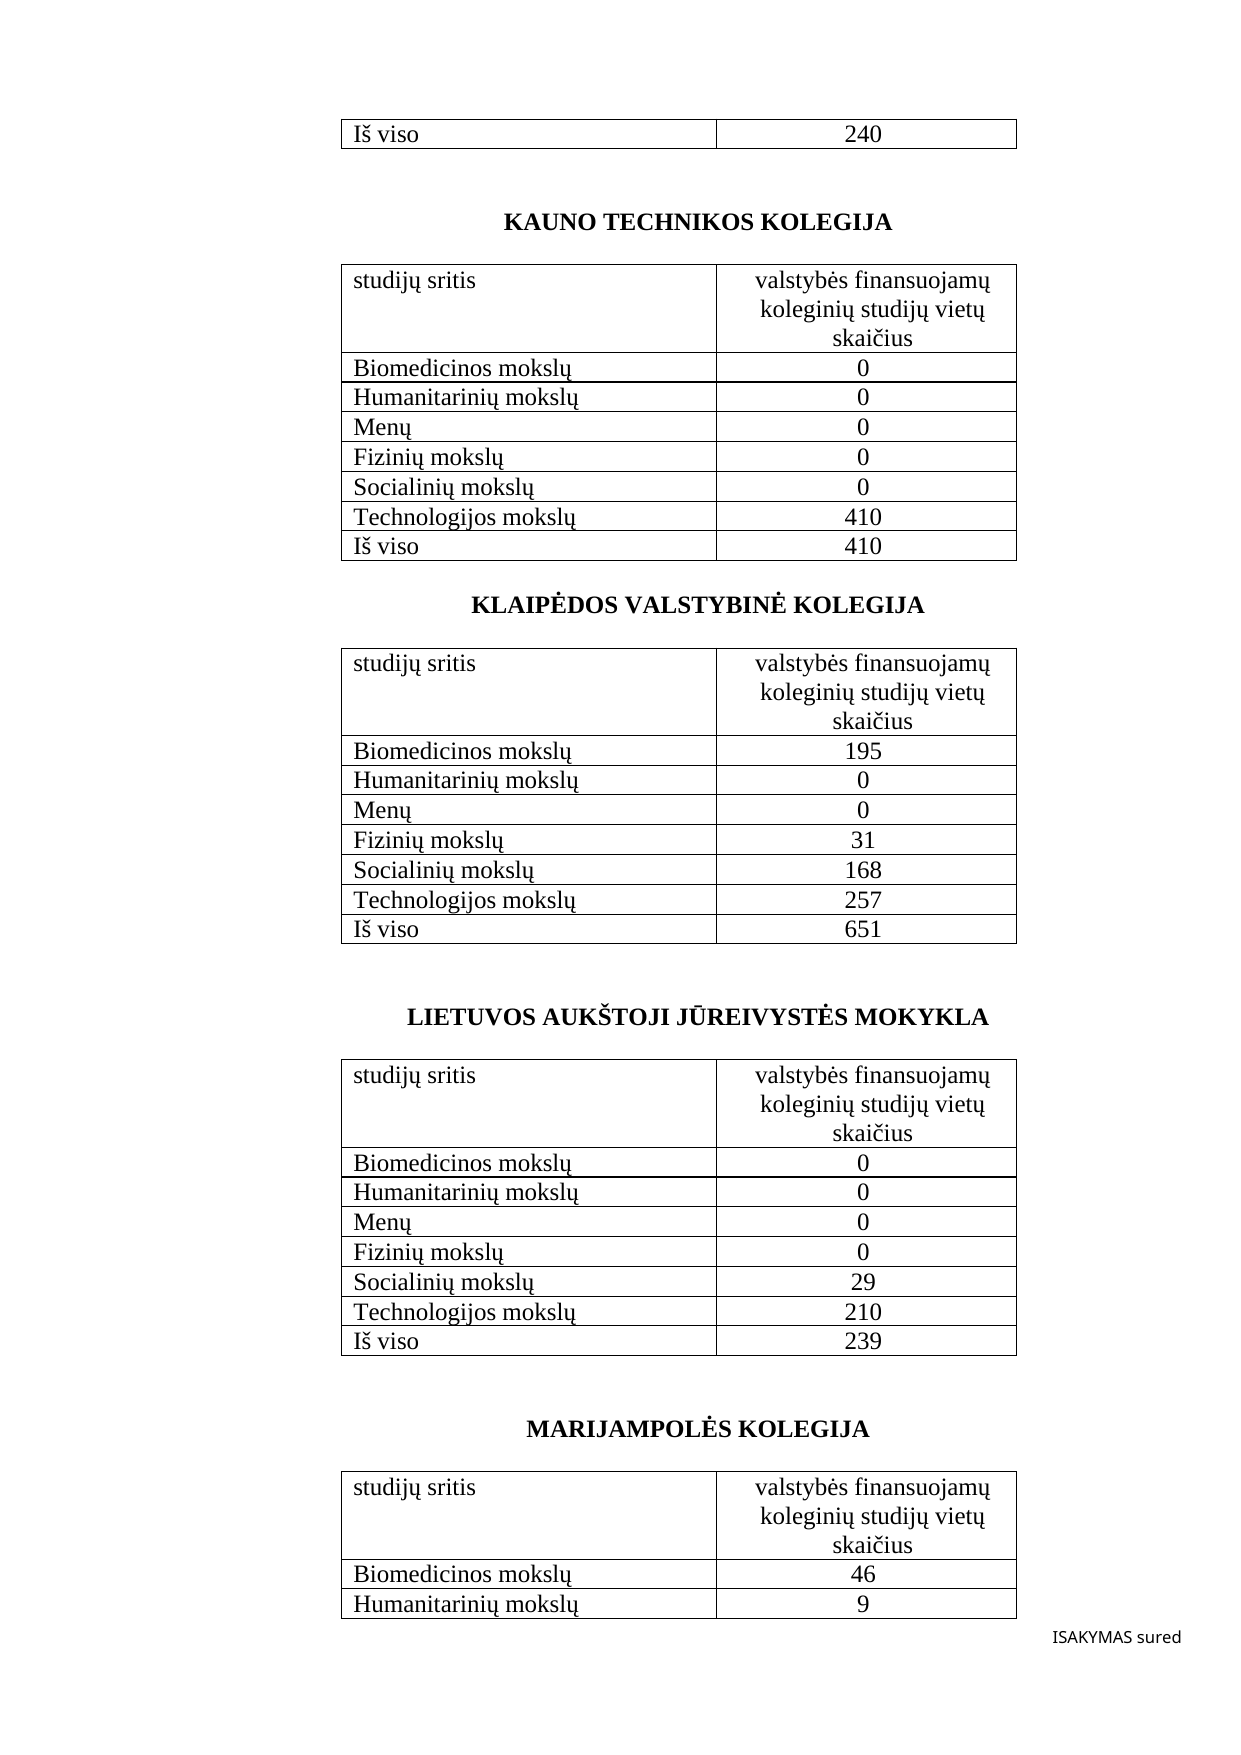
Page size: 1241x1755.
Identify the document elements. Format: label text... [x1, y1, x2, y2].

table_cell Iš viso [342, 1326, 716, 1355]
table_cell 651 [717, 915, 1016, 943]
table_cell 0 [717, 412, 1016, 441]
table_cell Technologijos mokslų [342, 885, 716, 913]
table_cell 0 [717, 442, 1016, 471]
table_cell Menų [342, 412, 716, 441]
table_cell Humanitarinių mokslų [342, 383, 716, 411]
table_cell 168 [717, 855, 1016, 884]
table_cell Biomedicinos mokslų [342, 1148, 716, 1176]
table_cell Fizinių mokslų [342, 825, 716, 854]
text KAUNO TECHNIKOS KOLEGIJA [214, 207, 1182, 236]
table_header studijų sritis [342, 649, 716, 735]
table_cell 0 [717, 1237, 1016, 1266]
text MARIJAMPOLĖS KOLEGIJA [214, 1414, 1182, 1442]
table_cell Technologijos mokslų [342, 502, 716, 530]
table_cell Socialinių mokslų [342, 1267, 716, 1296]
table_header studijų sritis [342, 1472, 716, 1558]
table_cell 31 [717, 825, 1016, 854]
table_cell 257 [717, 885, 1016, 913]
table_cell 410 [717, 531, 1016, 560]
table_header studijų sritis [342, 1060, 716, 1147]
table_header valstybės finansuojamų koleginių studijų vietų skaičius [717, 649, 1016, 735]
table_cell 9 [717, 1589, 1016, 1618]
table_header studijų sritis [342, 265, 716, 352]
table_cell 240 [717, 120, 1016, 148]
table_cell Iš viso [342, 915, 716, 943]
table_header valstybės finansuojamų koleginių studijų vietų skaičius [717, 1060, 1016, 1147]
table_cell 410 [717, 502, 1016, 530]
table_cell 46 [717, 1560, 1016, 1588]
table_cell 29 [717, 1267, 1016, 1296]
text LIETUVOS AUKŠTOJI JŪREIVYSTĖS MOKYKLA [214, 1002, 1182, 1031]
table_header valstybės finansuojamų koleginių studijų vietų skaičius [717, 1472, 1016, 1558]
table_cell Technologijos mokslų [342, 1297, 716, 1325]
table_cell 210 [717, 1297, 1016, 1325]
table_cell 0 [717, 795, 1016, 824]
table_cell 0 [717, 383, 1016, 411]
table_cell 0 [717, 1178, 1016, 1206]
table_cell Menų [342, 795, 716, 824]
text KLAIPĖDOS VALSTYBINĖ KOLEGIJA [214, 590, 1182, 619]
table_cell 0 [717, 1148, 1016, 1176]
table_cell Socialinių mokslų [342, 855, 716, 884]
table_cell Iš viso [342, 531, 716, 560]
table_cell Humanitarinių mokslų [342, 1589, 716, 1618]
table_cell Fizinių mokslų [342, 1237, 716, 1266]
table_cell Fizinių mokslų [342, 442, 716, 471]
table_cell 195 [717, 736, 1016, 764]
table_cell Biomedicinos mokslų [342, 1560, 716, 1588]
table_cell Biomedicinos mokslų [342, 353, 716, 381]
table_cell 239 [717, 1326, 1016, 1355]
table_cell 0 [717, 1207, 1016, 1236]
table_cell Socialinių mokslų [342, 472, 716, 501]
table_cell Iš viso [342, 120, 716, 148]
table_cell 0 [717, 766, 1016, 794]
table_cell Biomedicinos mokslų [342, 736, 716, 764]
table_cell 0 [717, 353, 1016, 381]
table_cell 0 [717, 472, 1016, 501]
table_cell Menų [342, 1207, 716, 1236]
table_cell Humanitarinių mokslų [342, 766, 716, 794]
table_cell Humanitarinių mokslų [342, 1178, 716, 1206]
table_header valstybės finansuojamų koleginių studijų vietų skaičius [717, 265, 1016, 352]
